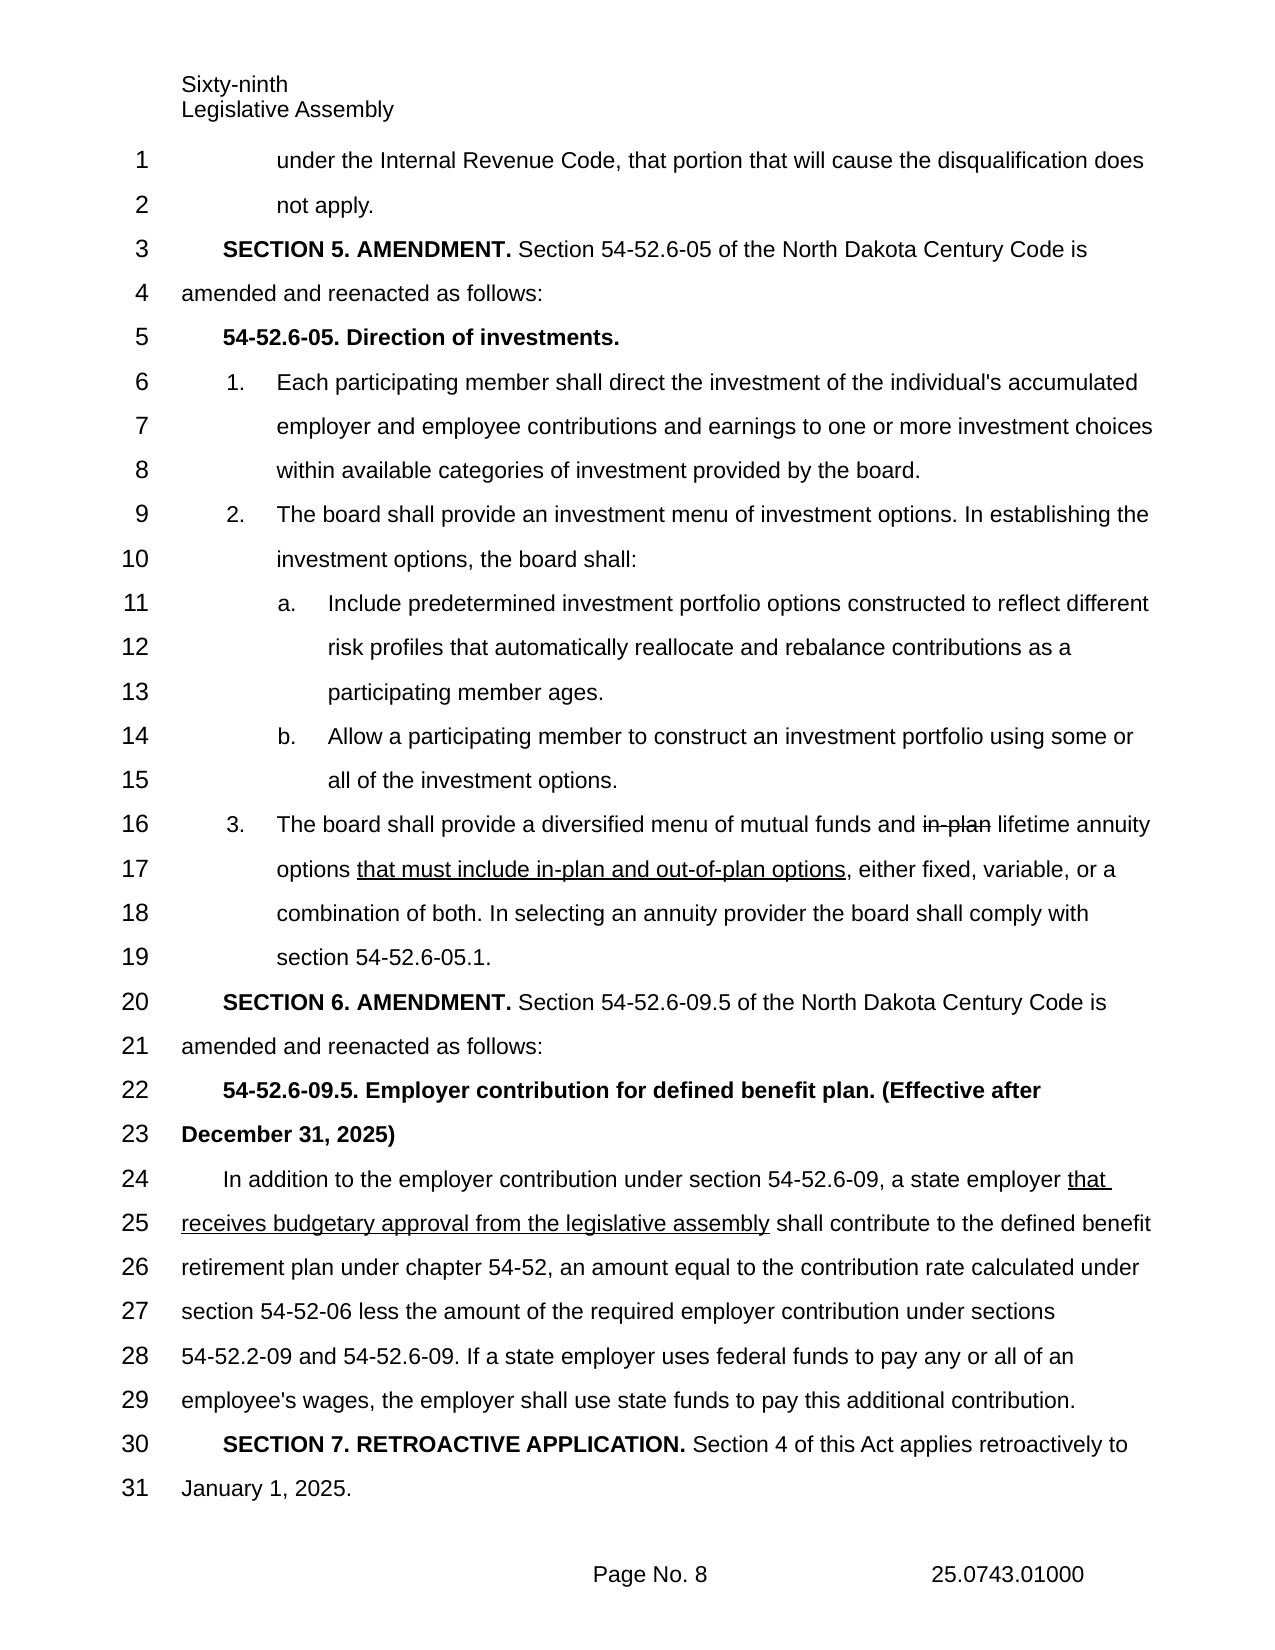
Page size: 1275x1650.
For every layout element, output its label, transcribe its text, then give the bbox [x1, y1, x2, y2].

text a. Include predetermined investment portfolio options constructed to reflect different risk profiles that automatically reallocate and rebalance contributions as a participating member ages. [181, 576, 1154, 709]
text SECTION 7. RETROACTIVE APPLICATION. Section 4 of this Act applies retroactively to January 1, 2025. [181, 1417, 1154, 1506]
text SECTION 6. AMENDMENT. Section 54‑52.6‑09.5 of the North Dakota Century Code is amended and reenacted as follows: [181, 974, 1154, 1063]
subtitle 54‑52.6‑09.5. Employer contribution for defined benefit plan. (Effective after December 31, 2025) [181, 1063, 1154, 1152]
subtitle 54‑52.6‑05. Direction of investments. [181, 310, 1154, 355]
text 1. Each participating member shall direct the investment of the individual's accumulated employer and employee contributions and earnings to one or more investment choices within available categories of investment provided by the board. [181, 355, 1154, 487]
text 3. The board shall provide a diversified menu of mutual funds and in‑plan lifetime annuity options that must include in-plan and out-of-plan options, either fixed, variable, or a combination of both. In selecting an annuity provider the board shall comply with section 54‑52.6‑05.1. [181, 797, 1154, 974]
text under the Internal Revenue Code, that portion that will cause the disqualification does not apply. [181, 133, 1154, 222]
text In addition to the employer contribution under section 54‑52.6‑09, a state employer that receives budgetary approval from the legislative assembly shall contribute to the defined benefit retirement plan under chapter 54‑52, an amount equal to the contribution rate calculated under section 54‑52‑06 less the amount of the required employer contribution under sections 54‑52.2‑09 and 54‑52.6‑09. If a state employer uses federal funds to pay any or all of an employee's wages, the employer shall use state funds to pay this additional contribution. [181, 1152, 1154, 1417]
text b. Allow a participating member to construct an investment portfolio using some or all of the investment options. [181, 709, 1154, 797]
text 2. The board shall provide an investment menu of investment options. In establishing the investment options, the board shall: [181, 487, 1154, 576]
text SECTION 5. AMENDMENT. Section 54‑52.6‑05 of the North Dakota Century Code is amended and reenacted as follows: [181, 222, 1154, 310]
